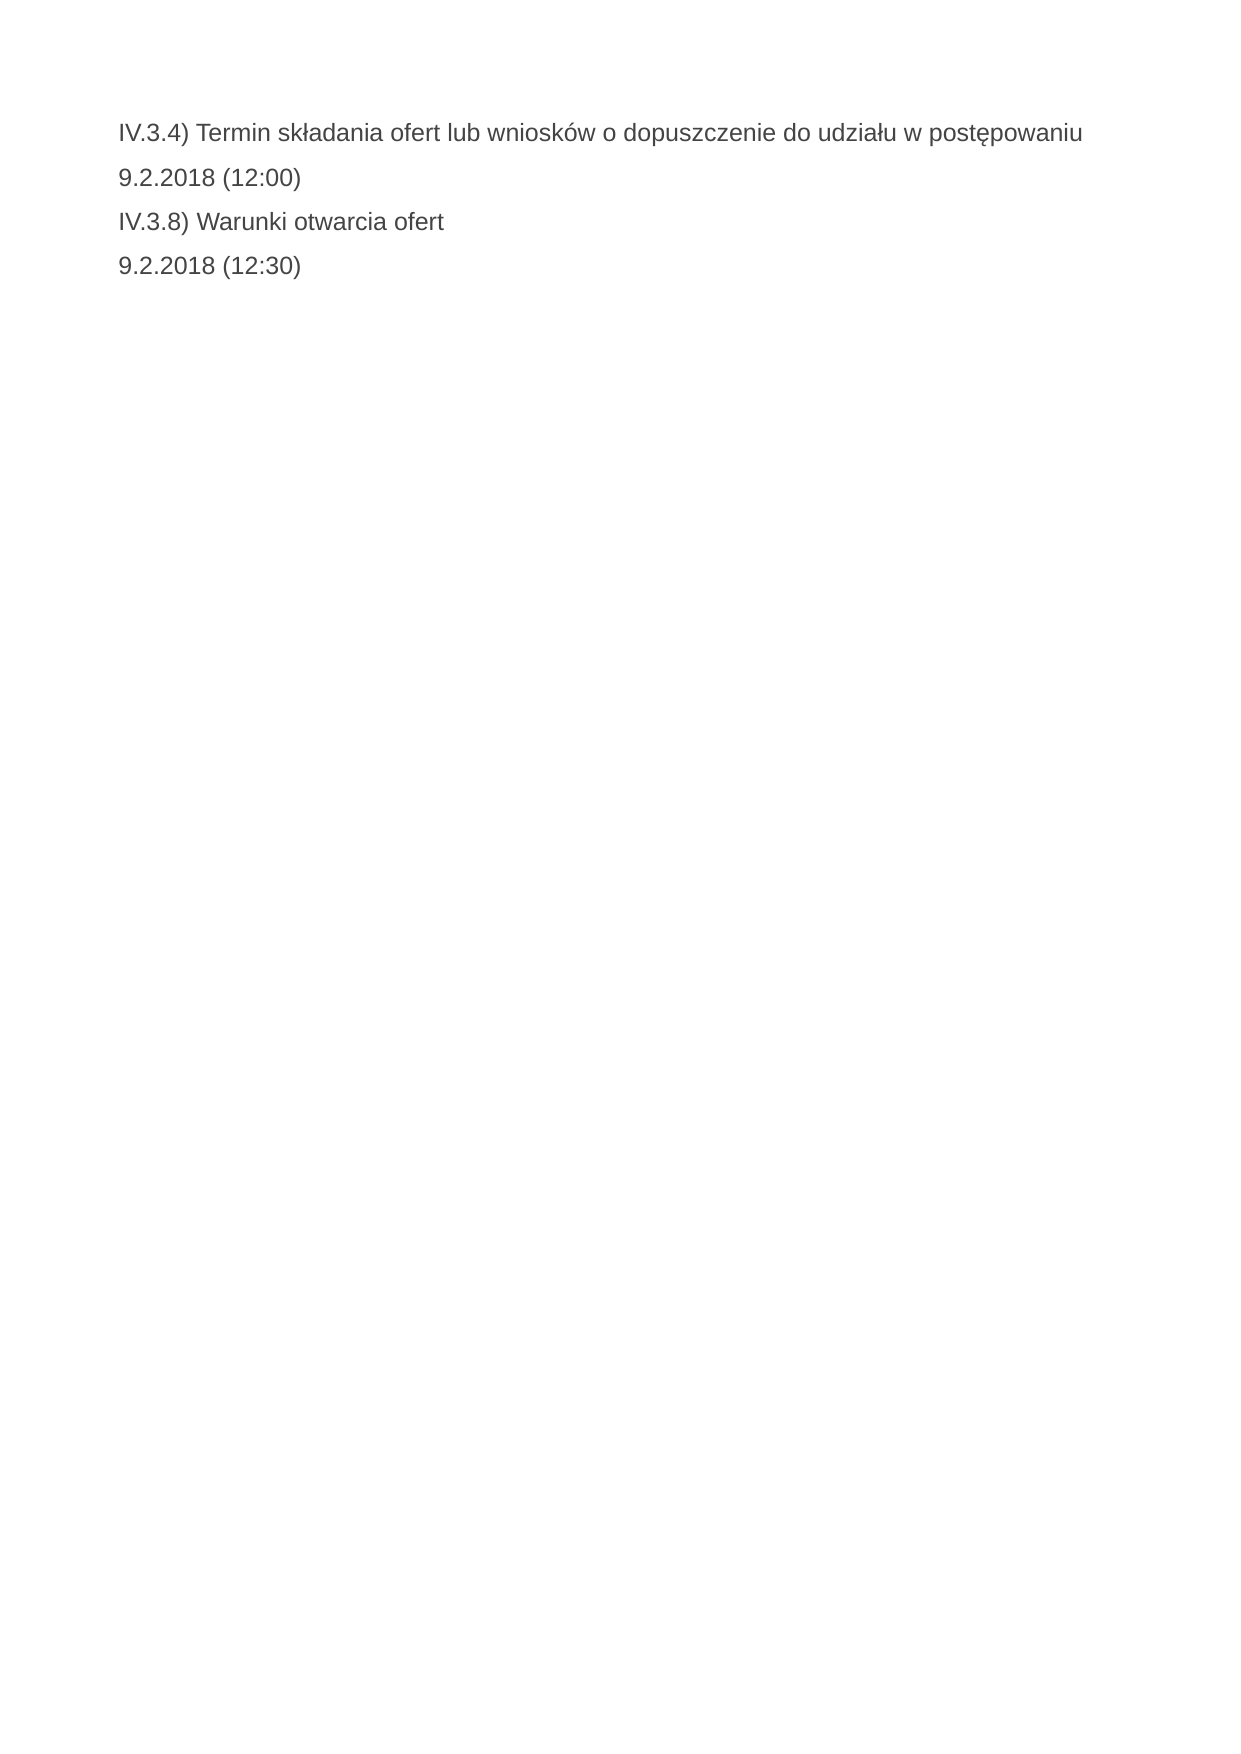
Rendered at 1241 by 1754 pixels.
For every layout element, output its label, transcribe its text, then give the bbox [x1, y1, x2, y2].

text IV.3.4) Termin składania ofert lub wniosków o dopuszczenie do udziału w postępowaniu [118, 118, 1122, 147]
text IV.3.8) Warunki otwarcia ofert [118, 207, 1122, 236]
text 9.2.2018 (12:30) [118, 251, 1122, 280]
text 9.2.2018 (12:00) [118, 162, 1122, 191]
